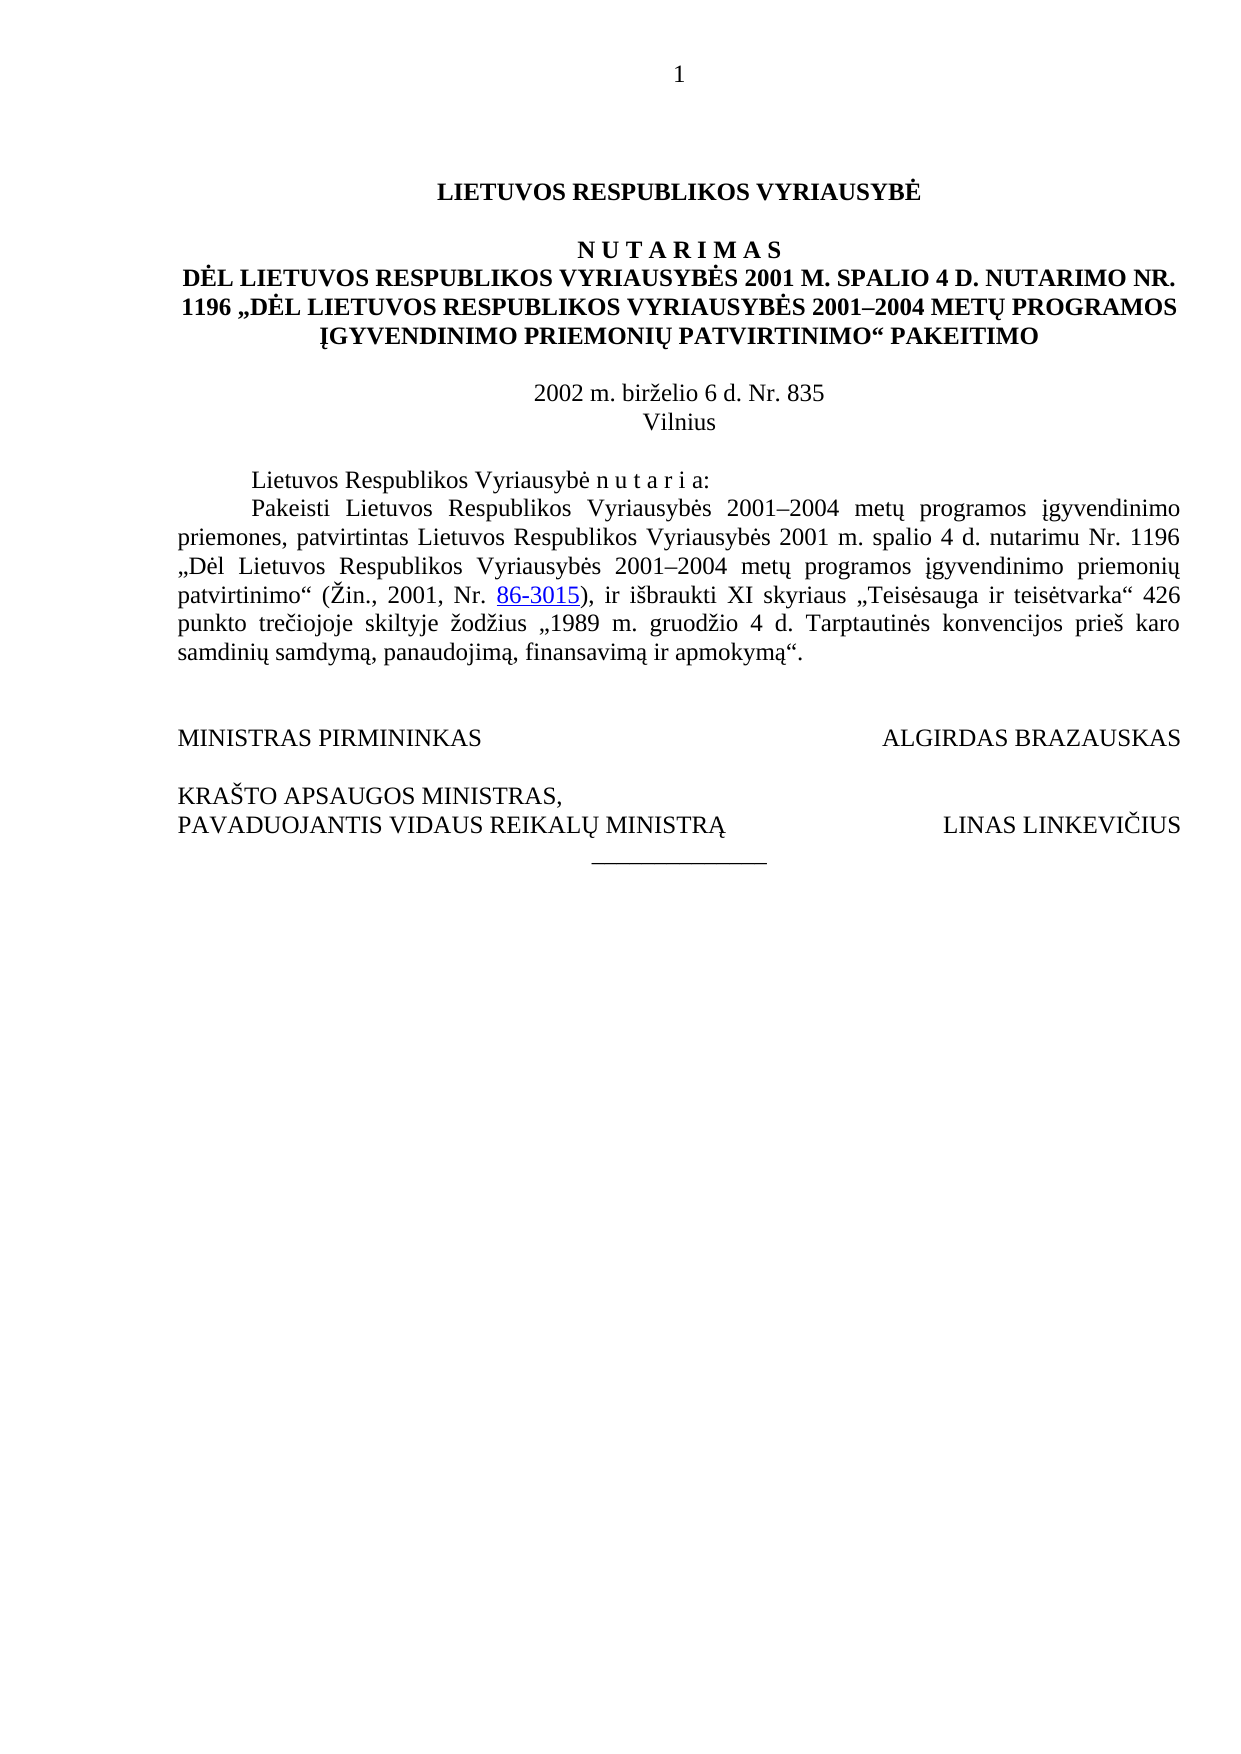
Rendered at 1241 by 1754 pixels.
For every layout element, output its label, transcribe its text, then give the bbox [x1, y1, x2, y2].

text Vilnius [177, 407, 1181, 436]
text ______________ [177, 838, 1181, 867]
text MINISTRAS PIRMININKAS ALGIRDAS BRAZAUSKAS [177, 723, 1181, 752]
text 2002 m. birželio 6 d. Nr. 835 [177, 378, 1181, 407]
text Lietuvos Respublikos Vyriausybė nutaria: [177, 465, 1181, 493]
text DĖL LIETUVOS RESPUBLIKOS VYRIAUSYBĖS 2001 M. SPALIO 4 D. NUTARIMO NR. 1196 „DĖL LIETUVOS RESPUBLIKOS VYRIAUSYBĖS 2001–2004 METŲ PROGRAMOS ĮGYVENDINIMO PRIEMONIŲ PATVIRTINIMO“ PAKEITIMO [177, 263, 1181, 350]
text KRAŠTO APSAUGOS MINISTRAS, [177, 781, 1181, 810]
text PAVADUOJANTIS VIDAUS REIKALŲ MINISTRĄ LINAS LINKEVIČIUS [177, 810, 1181, 838]
text N U T A R I M A S [177, 235, 1181, 263]
text LIETUVOS RESPUBLIKOS VYRIAUSYBĖ [177, 177, 1181, 206]
text Pakeisti Lietuvos Respublikos Vyriausybės 2001–2004 metų programos įgyvendinimo priemones, patvirtintas Lietuvos Respublikos Vyriausybės 2001 m. spalio 4 d. nutarimu Nr. 1196 „Dėl Lietuvos Respublikos Vyriausybės 2001–2004 metų programos įgyvendinimo priemonių patvirtinimo“ (Žin., 2001, Nr. 86-3015), ir išbraukti XI skyriaus „Teisėsauga ir teisėtvarka“ 426 punkto trečiojoje skiltyje žodžius „1989 m. gruodžio 4 d. Tarptautinės konvencijos prieš karo samdinių samdymą, panaudojimą, finansavimą ir apmokymą“. [177, 493, 1181, 666]
